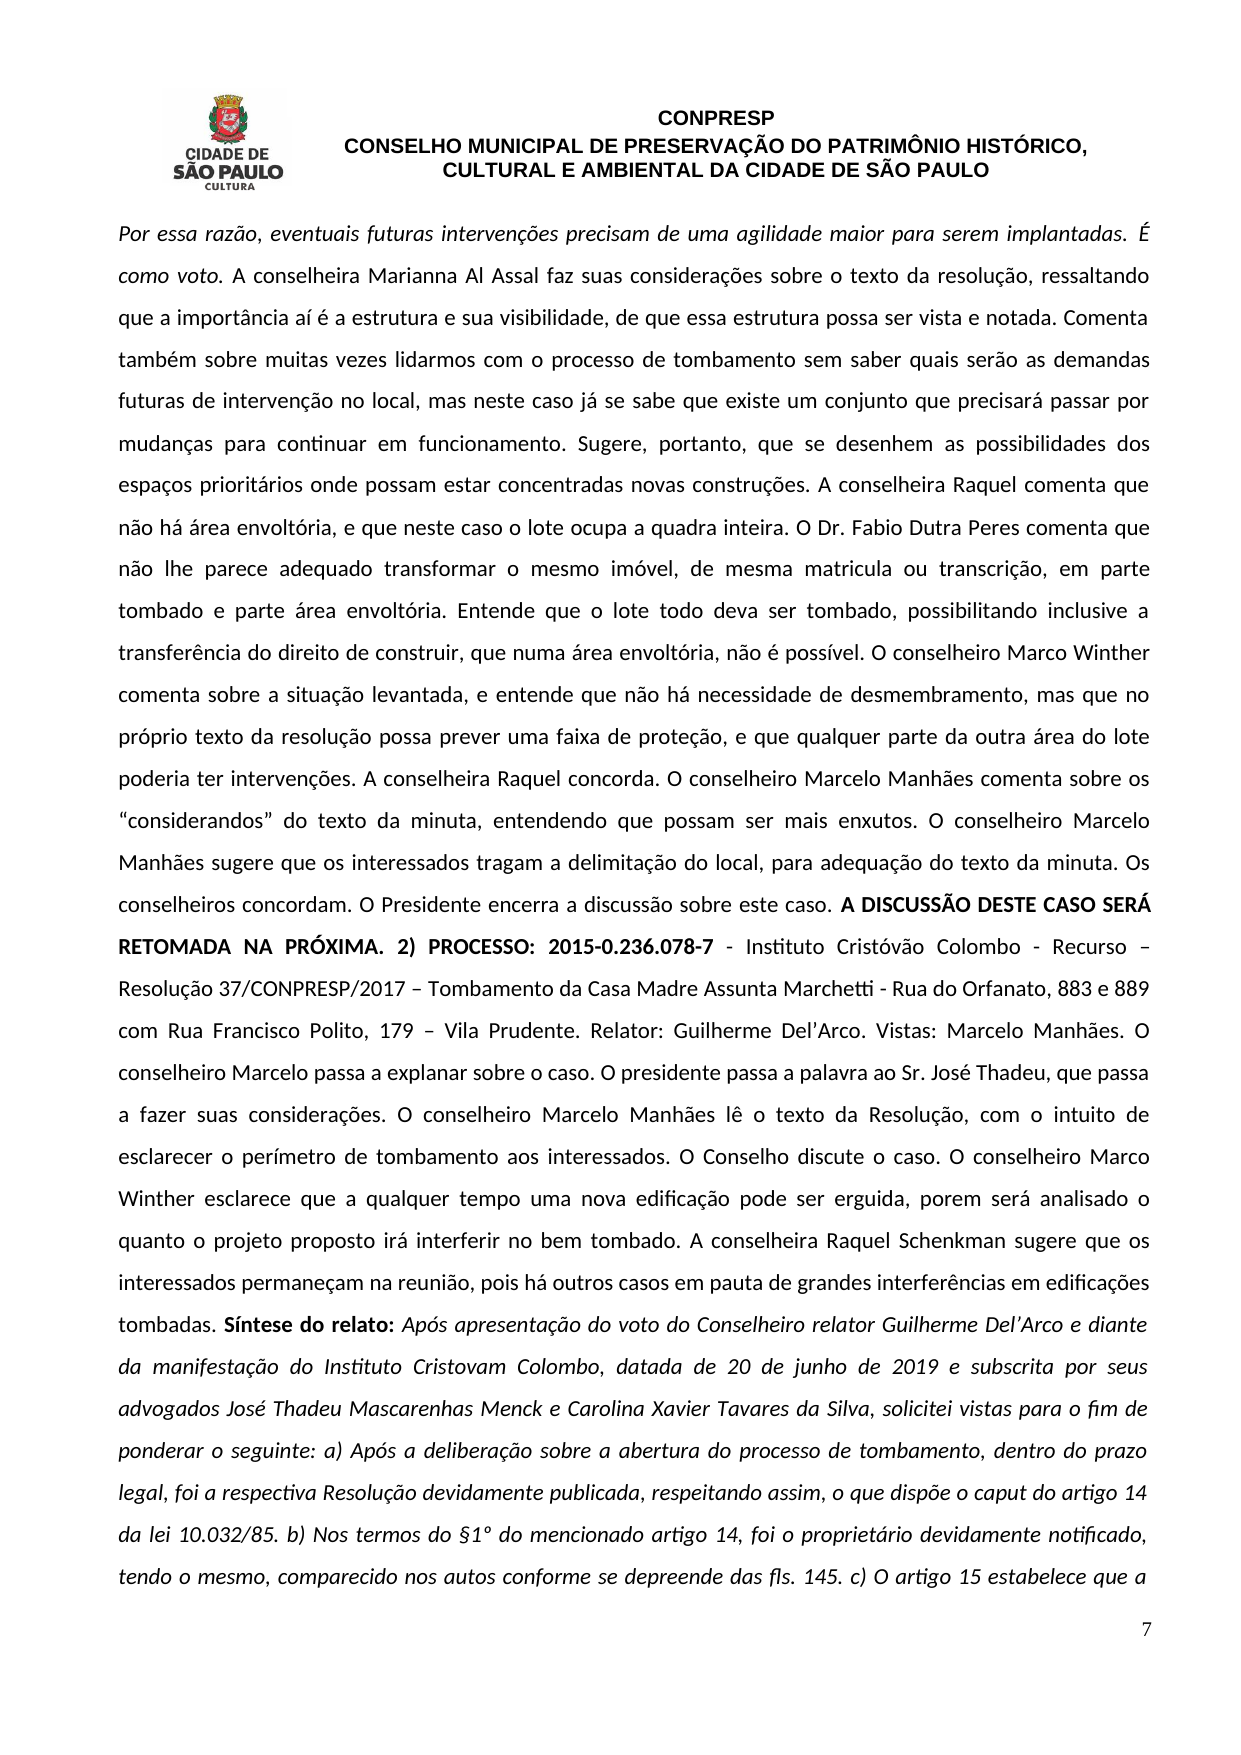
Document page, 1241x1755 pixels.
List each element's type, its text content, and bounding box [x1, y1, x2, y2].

text Por essa razão, eventuais futuras intervenções precisam de uma agilidade maior para serem implantadas. É como voto. A conselheira Marianna Al Assal faz suas considerações sobre o texto da resolução, ressaltando que a importância aí é a estrutura e sua visibilidade, de que essa estrutura possa ser vista e notada. Comenta também sobre muitas vezes lidarmos com o processo de tombamento sem saber quais serão as demandas futuras de intervenção no local, mas neste caso já se sabe que existe um conjunto que precisará passar por mudanças para continuar em funcionamento. Sugere, portanto, que se desenhem as possibilidades dos espaços prioritários onde possam estar concentradas novas construções. A conselheira Raquel comenta que não há área envoltória, e que neste caso o lote ocupa a quadra inteira. O Dr. Fabio Dutra Peres comenta que não lhe parece adequado transformar o mesmo imóvel, de mesma matricula ou transcrição, em parte tombado e parte área envoltória. Entende que o lote todo deva ser tombado, possibilitando inclusive a transferência do direito de construir, que numa área envoltória, não é possível. O conselheiro Marco Winther comenta sobre a situação levantada, e entende que não há necessidade de desmembramento, mas que no próprio texto da resolução possa prever uma faixa de proteção, e que qualquer parte da outra área do lote poderia ter intervenções. A conselheira Raquel concorda. O conselheiro Marcelo Manhães comenta sobre os “considerandos” do texto da minuta, entendendo que possam ser mais enxutos. O conselheiro Marcelo Manhães sugere que os interessados tragam a delimitação do local, para adequação do texto da minuta. Os conselheiros concordam. O Presidente encerra a discussão sobre este caso. A DISCUSSÃO DESTE CASO SERÁ RETOMADA NA PRÓXIMA. 2) Processo: 2015-0.236.078-7 - Instituto Cristóvão Colombo - Recurso – Resolução 37/CONPRESP/2017 – Tombamento da Casa Madre Assunta Marchetti - Rua do Orfanato, 883 e 889 com Rua Francisco Polito, 179 – Vila Prudente. Relator: Guilherme Del’Arco. Vistas: Marcelo Manhães. O conselheiro Marcelo passa a explanar sobre o caso. O presidente passa a palavra ao Sr. José Thadeu, que passa a fazer suas considerações. O conselheiro Marcelo Manhães lê o texto da Resolução, com o intuito de esclarecer o perímetro de tombamento aos interessados. O Conselho discute o caso. O conselheiro Marco Winther esclarece que a qualquer tempo uma nova edificação pode ser erguida, porem será analisado o quanto o projeto proposto irá interferir no bem tombado. A conselheira Raquel Schenkman sugere que os interessados permaneçam na reunião, pois há outros casos em pauta de grandes interferências em edificações tombadas. Síntese do relato: Após apresentação do voto do Conselheiro relator Guilherme Del’Arco e diante da manifestação do Instituto Cristovam Colombo, datada de 20 de junho de 2019 e subscrita por seus advogados José Thadeu Mascarenhas Menck e Carolina Xavier Tavares da Silva, solicitei vistas para o fim de ponderar o seguinte: a) Após a deliberação sobre a abertura do processo de tombamento, dentro do prazo legal, foi a respectiva Resolução devidamente publicada, respeitando assim, o que dispõe o caput do artigo 14 da lei 10.032/85. b) Nos termos do §1º do mencionado artigo 14, foi o proprietário devidamente notificado, tendo o mesmo, comparecido nos autos conforme se depreende das fls. 145. c) O artigo 15 estabelece que a [118, 219, 1152, 1590]
